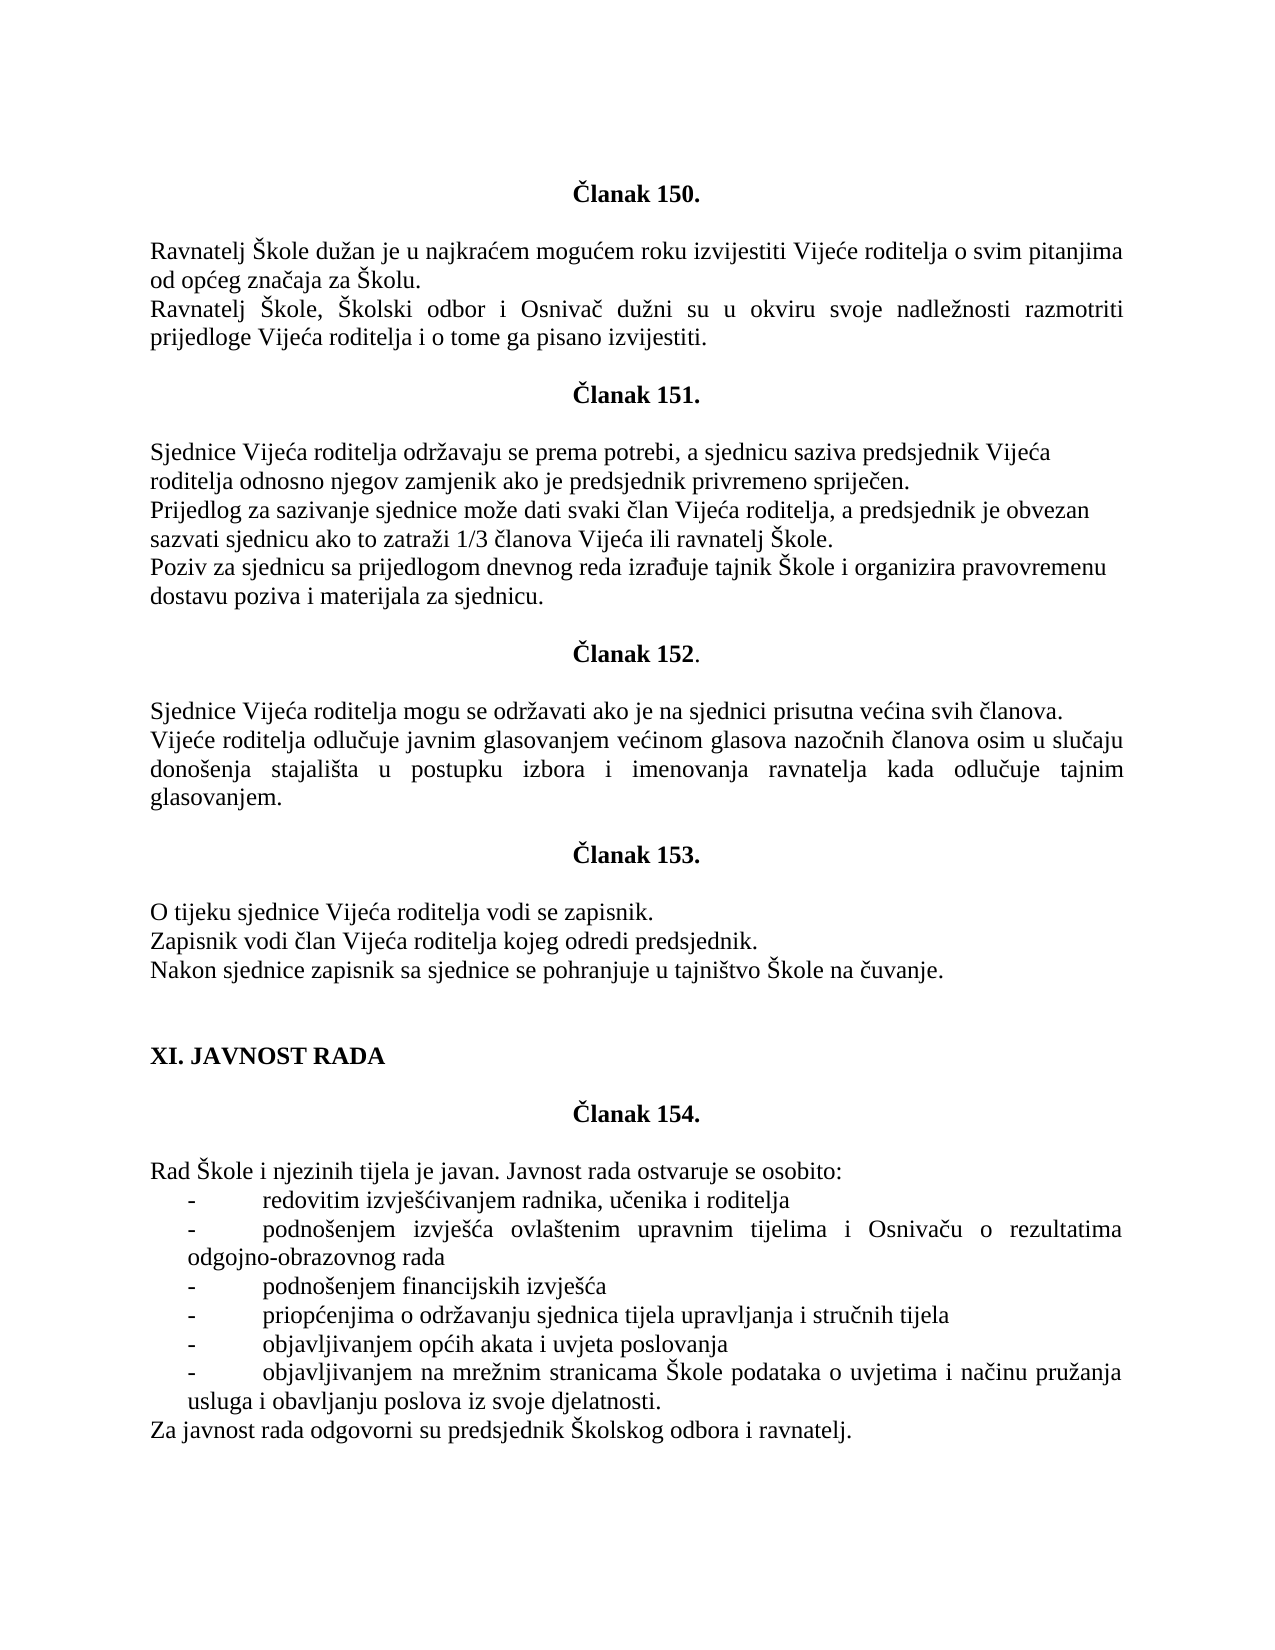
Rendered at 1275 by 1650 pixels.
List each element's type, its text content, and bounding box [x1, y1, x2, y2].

text Sjednice Vijeća roditelja održavaju se prema potrebi, a sjednicu saziva predsjednik Vijeća roditelja odnosno njegov zamjenik ako je predsjednik privremeno spriječen. [150, 437, 1125, 495]
text Nakon sjednice zapisnik sa sjednice se pohranjuje u tajništvo Škole na čuvanje. [150, 955, 1125, 984]
list redovitim izvješćivanjem radnika, učenika i roditelja [187, 1185, 1123, 1214]
text Ravnatelj Škole dužan je u najkraćem mogućem roku izvijestiti Vijeće roditelja o svim pitanjima od općeg značaja za Školu. [150, 236, 1125, 294]
text Prijedlog za sazivanje sjednice može dati svaki član Vijeća roditelja, a predsjednik je obvezan sazvati sjednicu ako to zatraži 1/3 članova Vijeća ili ravnatelj Škole. [150, 495, 1125, 552]
list objavljivanjem na mrežnim stranicama Škole podataka o uvjetima i načinu pružanja usluga i obavljanju poslova iz svoje djelatnosti. [187, 1357, 1123, 1415]
text Sjednice Vijeća roditelja mogu se održavati ako je na sjednici prisutna većina svih članova. [150, 696, 1125, 725]
list objavljivanjem općih akata i uvjeta poslovanja [187, 1329, 1123, 1357]
text Zapisnik vodi član Vijeća roditelja kojeg odredi predsjednik. [150, 926, 1125, 955]
text Članak 152. [150, 639, 1123, 667]
text Članak 150. [150, 179, 1123, 207]
text Za javnost rada odgovorni su predsjednik Školskog odbora i ravnatelj. [150, 1415, 1125, 1444]
list priopćenjima o održavanju sjednica tijela upravljanja i stručnih tijela [187, 1300, 1123, 1329]
text Članak 151. [150, 380, 1123, 409]
text XI. JAVNOST RADA [150, 1041, 1125, 1070]
text Vijeće roditelja odlučuje javnim glasovanjem većinom glasova nazočnih članova osim u slučaju donošenja stajališta u postupku izbora i imenovanja ravnatelja kada odlučuje tajnim glasovanjem. [150, 725, 1125, 811]
text Članak 153. [150, 840, 1123, 869]
text Poziv za sjednicu sa prijedlogom dnevnog reda izrađuje tajnik Škole i organizira pravovremenu dostavu poziva i materijala za sjednicu. [150, 552, 1125, 610]
text Članak 154. [150, 1099, 1123, 1127]
text O tijeku sjednice Vijeća roditelja vodi se zapisnik. [150, 897, 1125, 926]
text Rad Škole i njezinih tijela je javan. Javnost rada ostvaruje se osobito: [150, 1156, 1125, 1185]
list podnošenjem izvješća ovlaštenim upravnim tijelima i Osnivaču o rezultatima odgojno-obrazovnog rada [187, 1214, 1123, 1271]
text Ravnatelj Škole, Školski odbor i Osnivač dužni su u okviru svoje nadležnosti razmotriti prijedloge Vijeća roditelja i o tome ga pisano izvijestiti. [150, 294, 1125, 351]
list podnošenjem financijskih izvješća [187, 1271, 1123, 1300]
